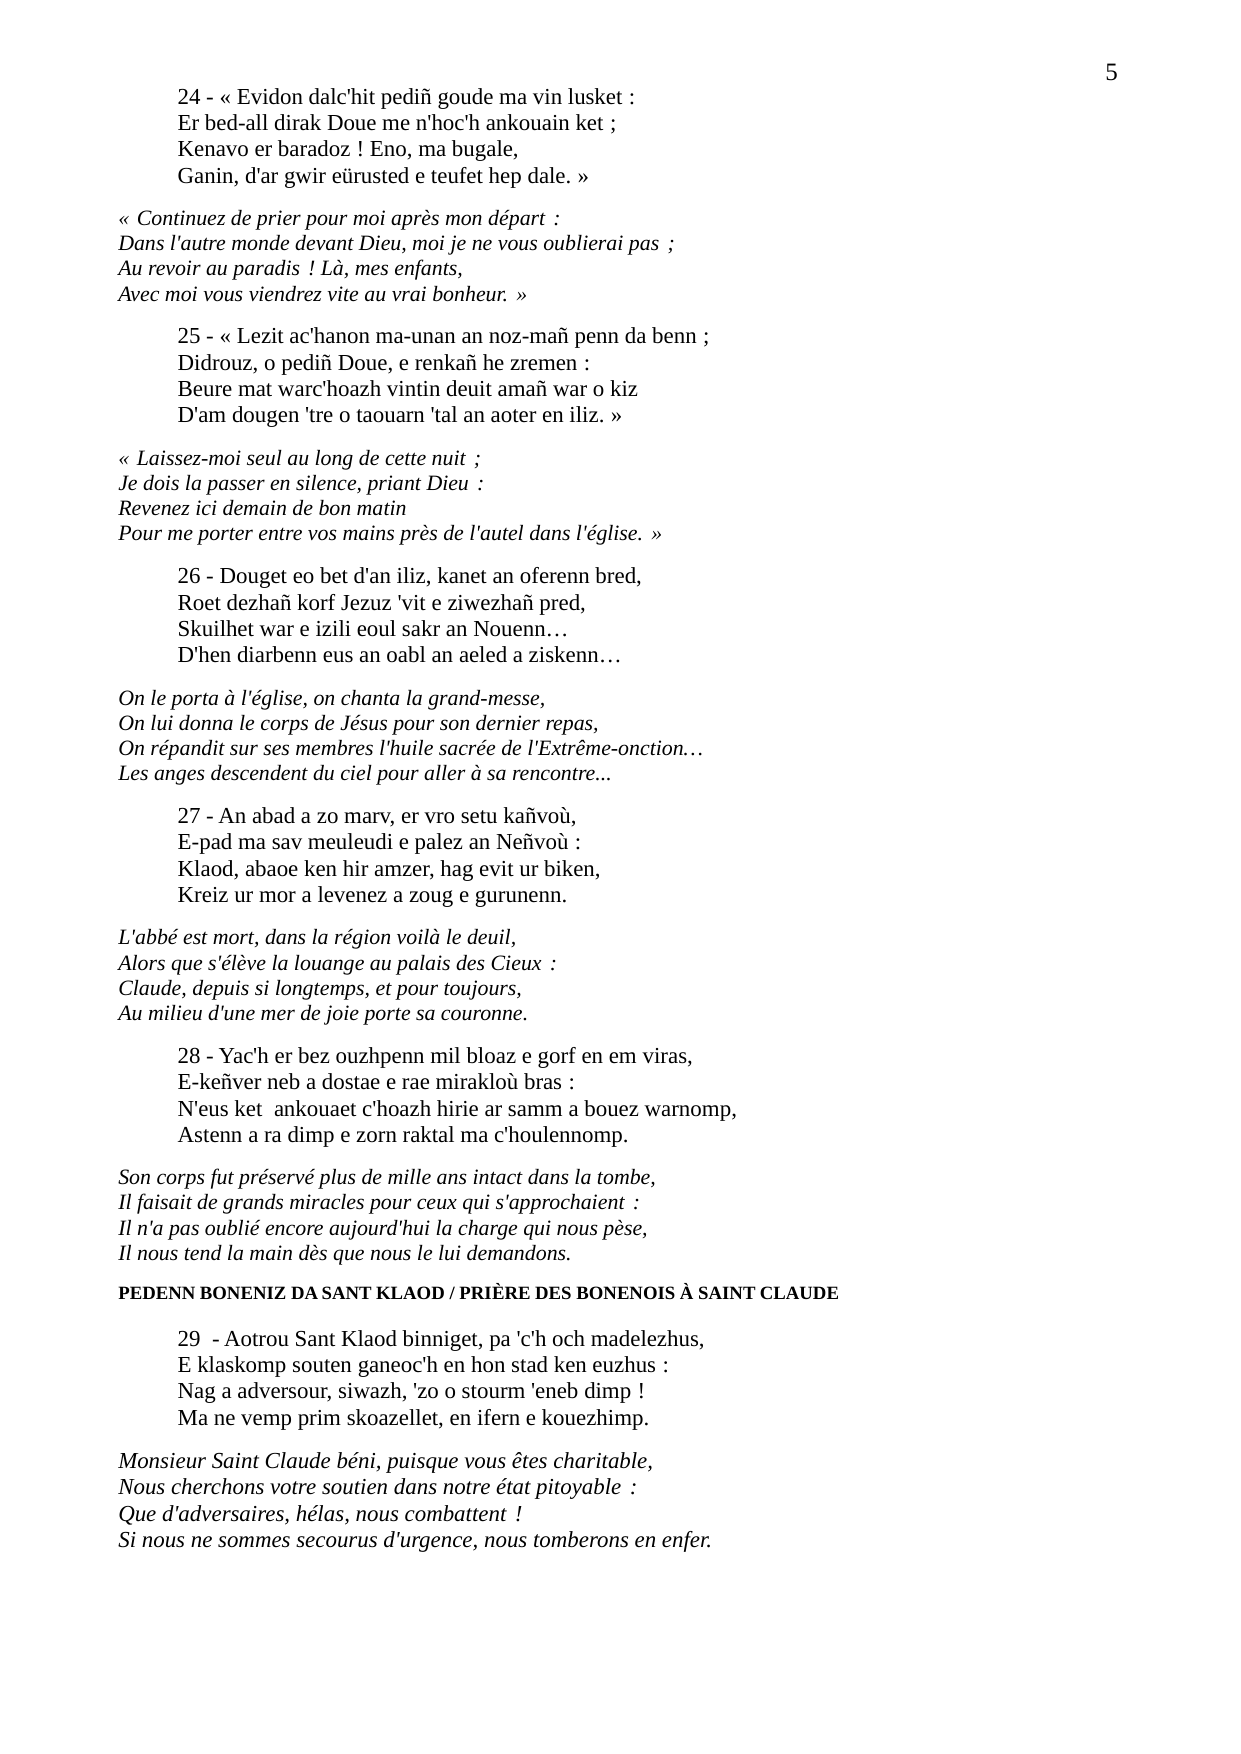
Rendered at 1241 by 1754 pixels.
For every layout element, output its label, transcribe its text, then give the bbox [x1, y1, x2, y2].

text On lui donna le corps de Jésus pour son dernier repas, [118, 710, 1122, 735]
text Il faisait de grands miracles pour ceux qui s'approchaient : [118, 1189, 1122, 1214]
text D'am dougen 'tre o taouarn 'tal an aoter en iliz. » [118, 402, 1122, 428]
text Au milieu d'une mer de joie porte sa couronne. [118, 1000, 1122, 1025]
text Astenn a ra dimp e zorn raktal ma c'houlennomp. [118, 1121, 1122, 1147]
text Ganin, d'ar gwir eürusted e teufet hep dale. » [118, 162, 1122, 188]
text « Laissez-moi seul au long de cette nuit ; [118, 445, 1122, 470]
text Revenez ici demain de bon matin [118, 495, 1122, 520]
text 29 - Aotrou Sant Klaod binniget, pa 'c'h och madelezhus, [118, 1325, 1122, 1351]
text N'eus ket ankouaet c'hoazh hirie ar samm a bouez warnomp, [118, 1094, 1122, 1121]
text Il n'a pas oublié encore aujourd'hui la charge qui nous pèse, [118, 1214, 1122, 1240]
text On répandit sur ses membres l'huile sacrée de l'Extrême-onction… [118, 735, 1122, 760]
text Au revoir au paradis ! Là, mes enfants, [118, 255, 1122, 281]
text Kenavo er baradoz ! Eno, ma bugale, [118, 135, 1122, 162]
text On le porta à l'église, on chanta la grand-messe, [118, 684, 1122, 710]
text E klaskomp souten ganeoc'h en hon stad ken euzhus : [118, 1351, 1122, 1377]
text Roet dezhañ korf Jezuz 'vit e ziwezhañ pred, [118, 589, 1122, 615]
text Nous cherchons votre soutien dans notre état pitoyable : [118, 1473, 1122, 1500]
text Kreiz ur mor a levenez a zoug e gurunenn. [118, 881, 1122, 907]
text Si nous ne sommes secourus d'urgence, nous tomberons en enfer. [118, 1526, 1122, 1552]
text Er bed-all dirak Doue me n'hoc'h ankouain ket ; [118, 109, 1122, 135]
text Beure mat warc'hoazh vintin deuit amañ war o kiz [118, 375, 1122, 402]
text Alors que s'élève la louange au palais des Cieux : [118, 949, 1122, 975]
text 28 - Yac'h er bez ouzhpenn mil bloaz e gorf en em viras, [118, 1042, 1122, 1068]
text Avec moi vous viendrez vite au vrai bonheur. » [118, 281, 1122, 306]
text 27 - An abad a zo marv, er vro setu kañvoù, [118, 802, 1122, 828]
text 26 - Douget eo bet d'an iliz, kanet an oferenn bred, [118, 562, 1122, 589]
text Ma ne vemp prim skoazellet, en ifern e kouezhimp. [118, 1404, 1122, 1430]
text Skuilhet war e izili eoul sakr an Nouenn… [118, 615, 1122, 641]
text E-pad ma sav meuleudi e palez an Neñvoù : [118, 828, 1122, 855]
text E-keñver neb a dostae e rae mirakloù bras : [118, 1068, 1122, 1094]
text Klaod, abaoe ken hir amzer, hag evit ur biken, [118, 855, 1122, 881]
text Il nous tend la main dès que nous le lui demandons. [118, 1240, 1122, 1265]
text PEDENN BONENIZ DA SANT KLAOD / PRIÈRE DES BONENOIS À SAINT CLAUDE [118, 1282, 1122, 1303]
text Dans l'autre monde devant Dieu, moi je ne vous oublierai pas ; [118, 230, 1122, 255]
text Les anges descendent du ciel pour aller à sa rencontre... [118, 760, 1122, 785]
text Didrouz, o pediñ Doue, e renkañ he zremen : [118, 349, 1122, 375]
text Claude, depuis si longtemps, et pour toujours, [118, 975, 1122, 1000]
text Monsieur Saint Claude béni, puisque vous êtes charitable, [118, 1447, 1122, 1473]
text Je dois la passer en silence, priant Dieu : [118, 470, 1122, 495]
text Nag a adversour, siwazh, 'zo o stourm 'eneb dimp ! [118, 1377, 1122, 1404]
text 24 - « Evidon dalc'hit pediñ goude ma vin lusket : [118, 83, 1122, 109]
text D'hen diarbenn eus an oabl an aeled a ziskenn… [118, 641, 1122, 668]
text « Continuez de prier pour moi après mon départ : [118, 205, 1122, 230]
text Que d'adversaires, hélas, nous combattent ! [118, 1500, 1122, 1526]
text L'abbé est mort, dans la région voilà le deuil, [118, 924, 1122, 949]
text Pour me porter entre vos mains près de l'autel dans l'église. » [118, 520, 1122, 546]
text 25 - « Lezit ac'hanon ma-unan an noz-mañ penn da benn ; [118, 322, 1122, 349]
text Son corps fut préservé plus de mille ans intact dans la tombe, [118, 1164, 1122, 1189]
